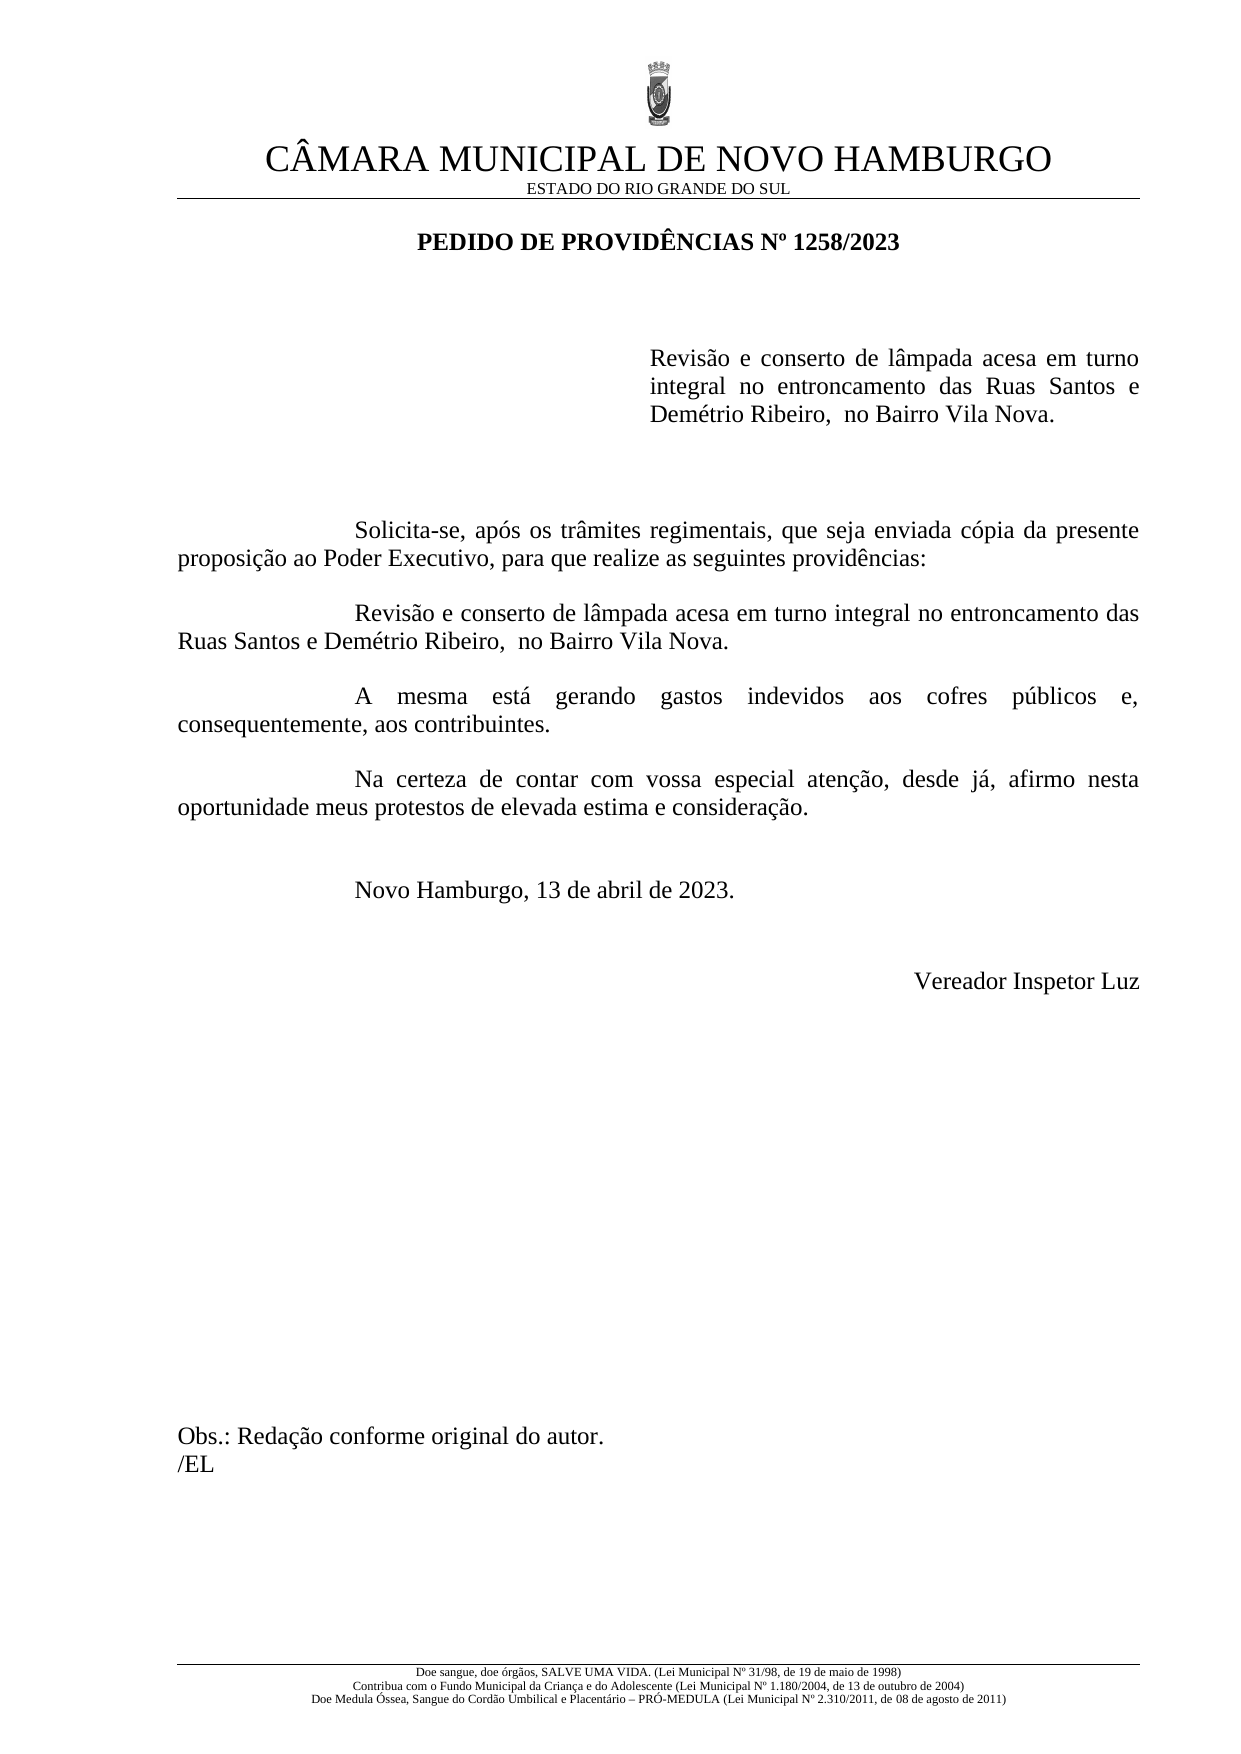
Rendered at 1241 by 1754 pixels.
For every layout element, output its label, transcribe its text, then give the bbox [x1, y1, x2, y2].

text A mesma está gerando gastos indevidos aos cofres públicos e, consequentemente, aos contribuintes. [177, 682, 1140, 738]
text Revisão e conserto de lâmpada acesa em turno integral no entroncamento das Ruas Santos e Demétrio Ribeiro, no Bairro Vila Nova. [177, 599, 1140, 655]
text /EL [177, 1450, 1140, 1478]
text Solicita-se, após os trâmites regimentais, que seja enviada cópia da presente proposição ao Poder Executivo, para que realize as seguintes providências: [177, 516, 1140, 572]
text Novo Hamburgo, 13 de abril de 2023. [177, 876, 1140, 904]
text Obs.: Redação conforme original do autor. [177, 1422, 1140, 1450]
text PEDIDO DE PROVIDÊNCIAS Nº 1258/2023 [177, 228, 1140, 256]
text Na certeza de contar com vossa especial atenção, desde já, afirmo nesta oportunidade meus protestos de elevada estima e consideração. [177, 766, 1140, 821]
text Revisão e conserto de lâmpada acesa em turno integral no entroncamento das Ruas Santos e Demétrio Ribeiro, no Bairro Vila Nova. [649, 344, 1140, 428]
text Vereador Inspetor Luz [177, 967, 1140, 995]
